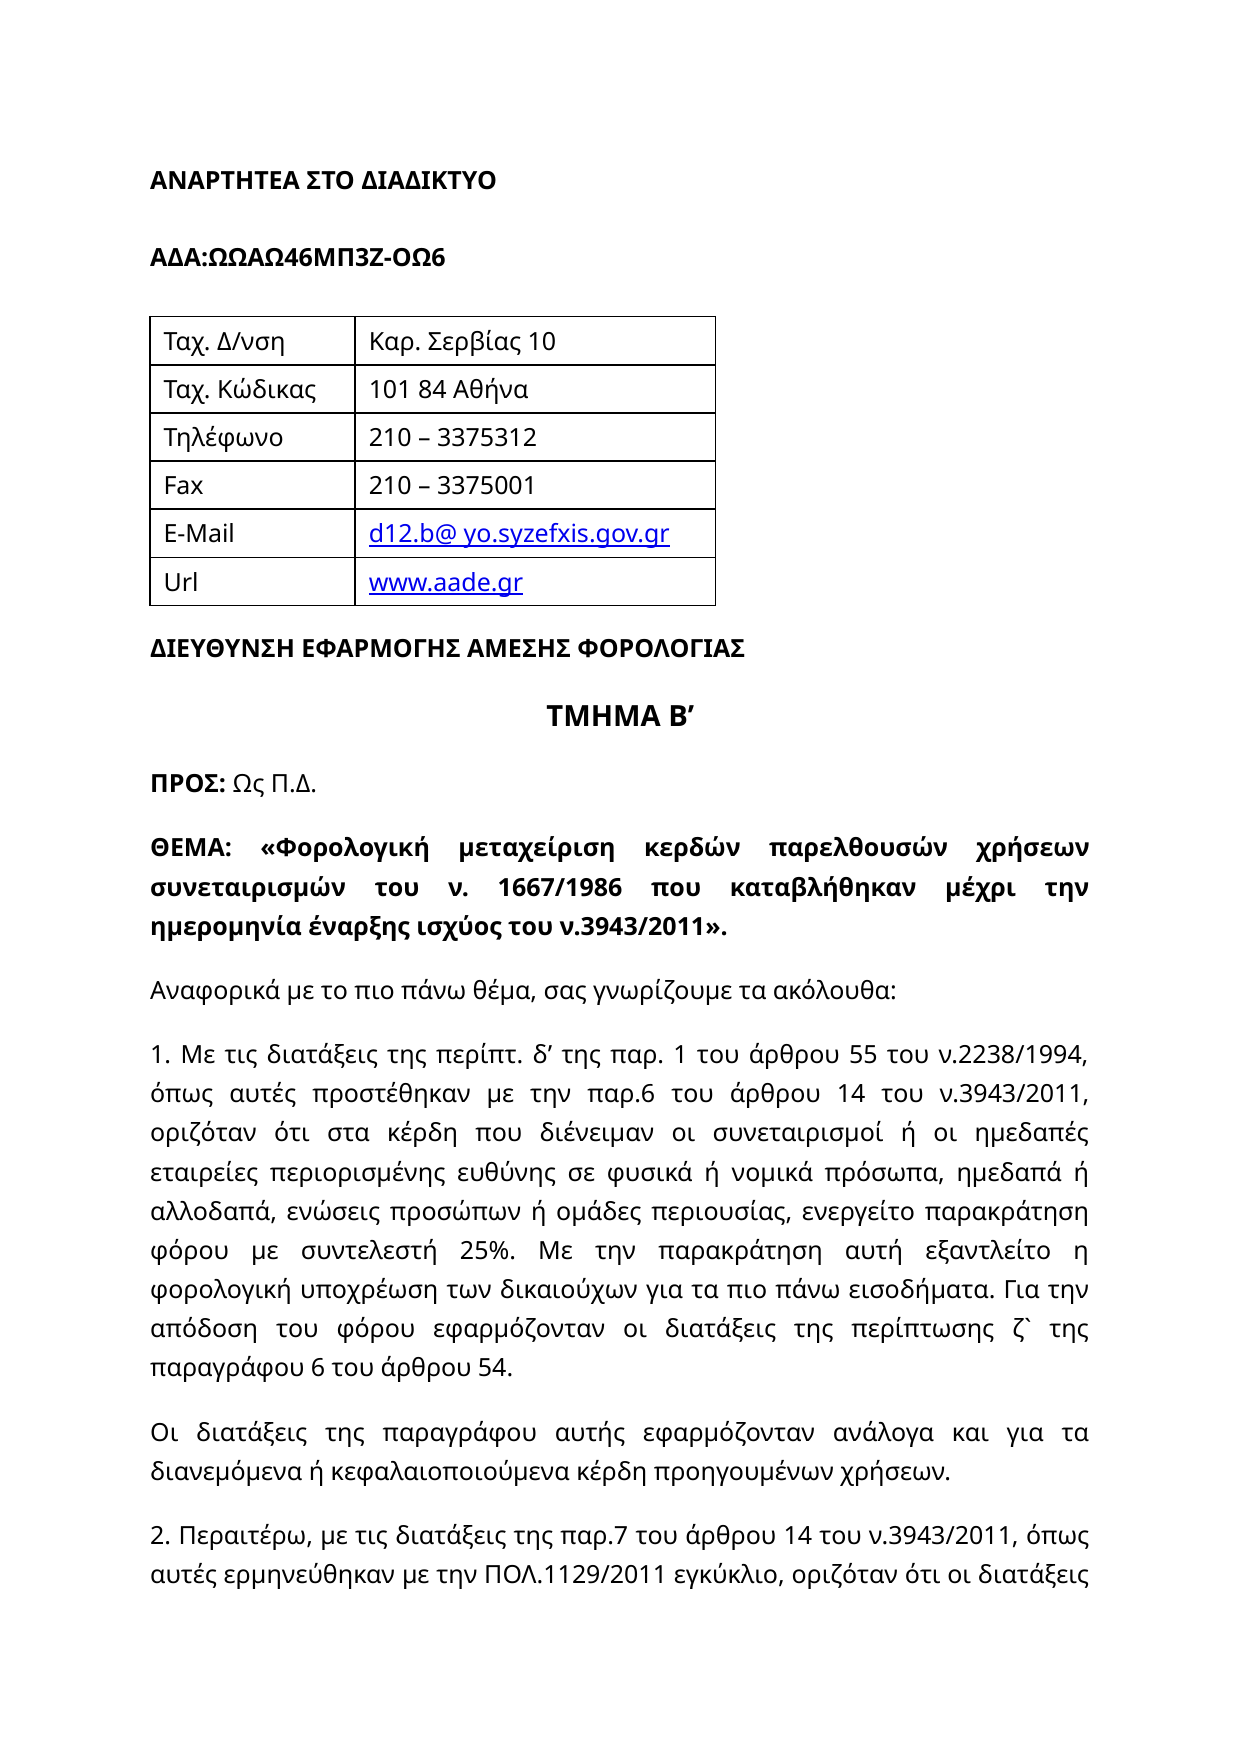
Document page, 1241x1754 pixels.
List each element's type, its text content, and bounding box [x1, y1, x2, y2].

table_cell 210 – 3375001 [356, 462, 715, 508]
text ΔΙΕΥΘΥΝΣΗ ΕΦΑΡΜΟΓΗΣ ΑΜΕΣΗΣ ΦΟΡΟΛΟΓΙΑΣ [150, 631, 1090, 665]
text Οι διατάξεις της παραγράφου αυτής εφαρμόζονταν ανάλογα και για τα διανεμόμενα ή κεφαλαιοποιούμενα κέρδη προηγουμένων χρήσεων. [150, 1414, 1090, 1487]
title ΑΝΑΡΤΗΤΕΑ ΣΤΟ ΔΙΑΔΙΚΤΥΟ [150, 162, 1090, 197]
subtitle ΤΜΗΜΑ Β’ [150, 695, 1090, 735]
table_cell Ταχ. Κώδικας [151, 366, 354, 412]
table_cell d12.b@ yo.syzefxis.gov.gr [356, 510, 715, 556]
table_header Καρ. Σερβίας 10 [356, 317, 715, 364]
text Αναφορικά με το πιο πάνω θέμα, σας γνωρίζουμε τα ακόλουθα: [150, 973, 1090, 1007]
table_cell Fax [151, 462, 354, 508]
text ΠΡΟΣ: Ως Π.Δ. [150, 766, 1090, 800]
table_cell Url [151, 558, 354, 604]
text ΘΕΜΑ: «Φορολογική μεταχείριση κερδών παρελθουσών χρήσεων συνεταιρισμών του ν. 1667/1986 που καταβλήθηκαν μέχρι την ημερομηνία έναρξης ισχύος του ν.3943/2011». [150, 830, 1090, 942]
text 1. Με τις διατάξεις της περίπτ. δ’ της παρ. 1 του άρθρου 55 του ν.2238/1994, όπως αυτές προστέθηκαν με την παρ.6 του άρθρου 14 του ν.3943/2011, οριζόταν ότι στα κέρδη που διένειμαν οι συνεταιρισμοί ή οι ημεδαπές εταιρείες περιορισμένης ευθύνης σε φυσικά ή νομικά πρόσωπα, ημεδαπά ή αλλοδαπά, ενώσεις προσώπων ή ομάδες περιουσίας, ενεργείτο παρακράτηση φόρου με συντελεστή 25%. Με την παρακράτηση αυτή εξαντλείτο η φορολογική υποχρέωση των δικαιούχων για τα πιο πάνω εισοδήματα. Για την απόδοση του φόρου εφαρμόζονταν οι διατάξεις της περίπτωσης ζ` της παραγράφου 6 του άρθρου 54. [150, 1037, 1090, 1384]
text 2. Περαιτέρω, με τις διατάξεις της παρ.7 του άρθρου 14 του ν.3943/2011, όπως αυτές ερμηνεύθηκαν με την ΠΟΛ.1129/2011 εγκύκλιο, οριζόταν ότι οι διατάξεις [150, 1518, 1090, 1591]
table_cell www.aade.gr [356, 558, 715, 604]
table_header Ταχ. Δ/νση [151, 317, 354, 364]
title ΑΔΑ:ΩΩΑΩ46ΜΠ3Ζ-ΟΩ6 [150, 239, 1090, 273]
table_cell E-Mail [151, 510, 354, 556]
table_cell Τηλέφωνο [151, 414, 354, 460]
table_cell 210 – 3375312 [356, 414, 715, 460]
table_cell 101 84 Αθήνα [356, 366, 715, 412]
